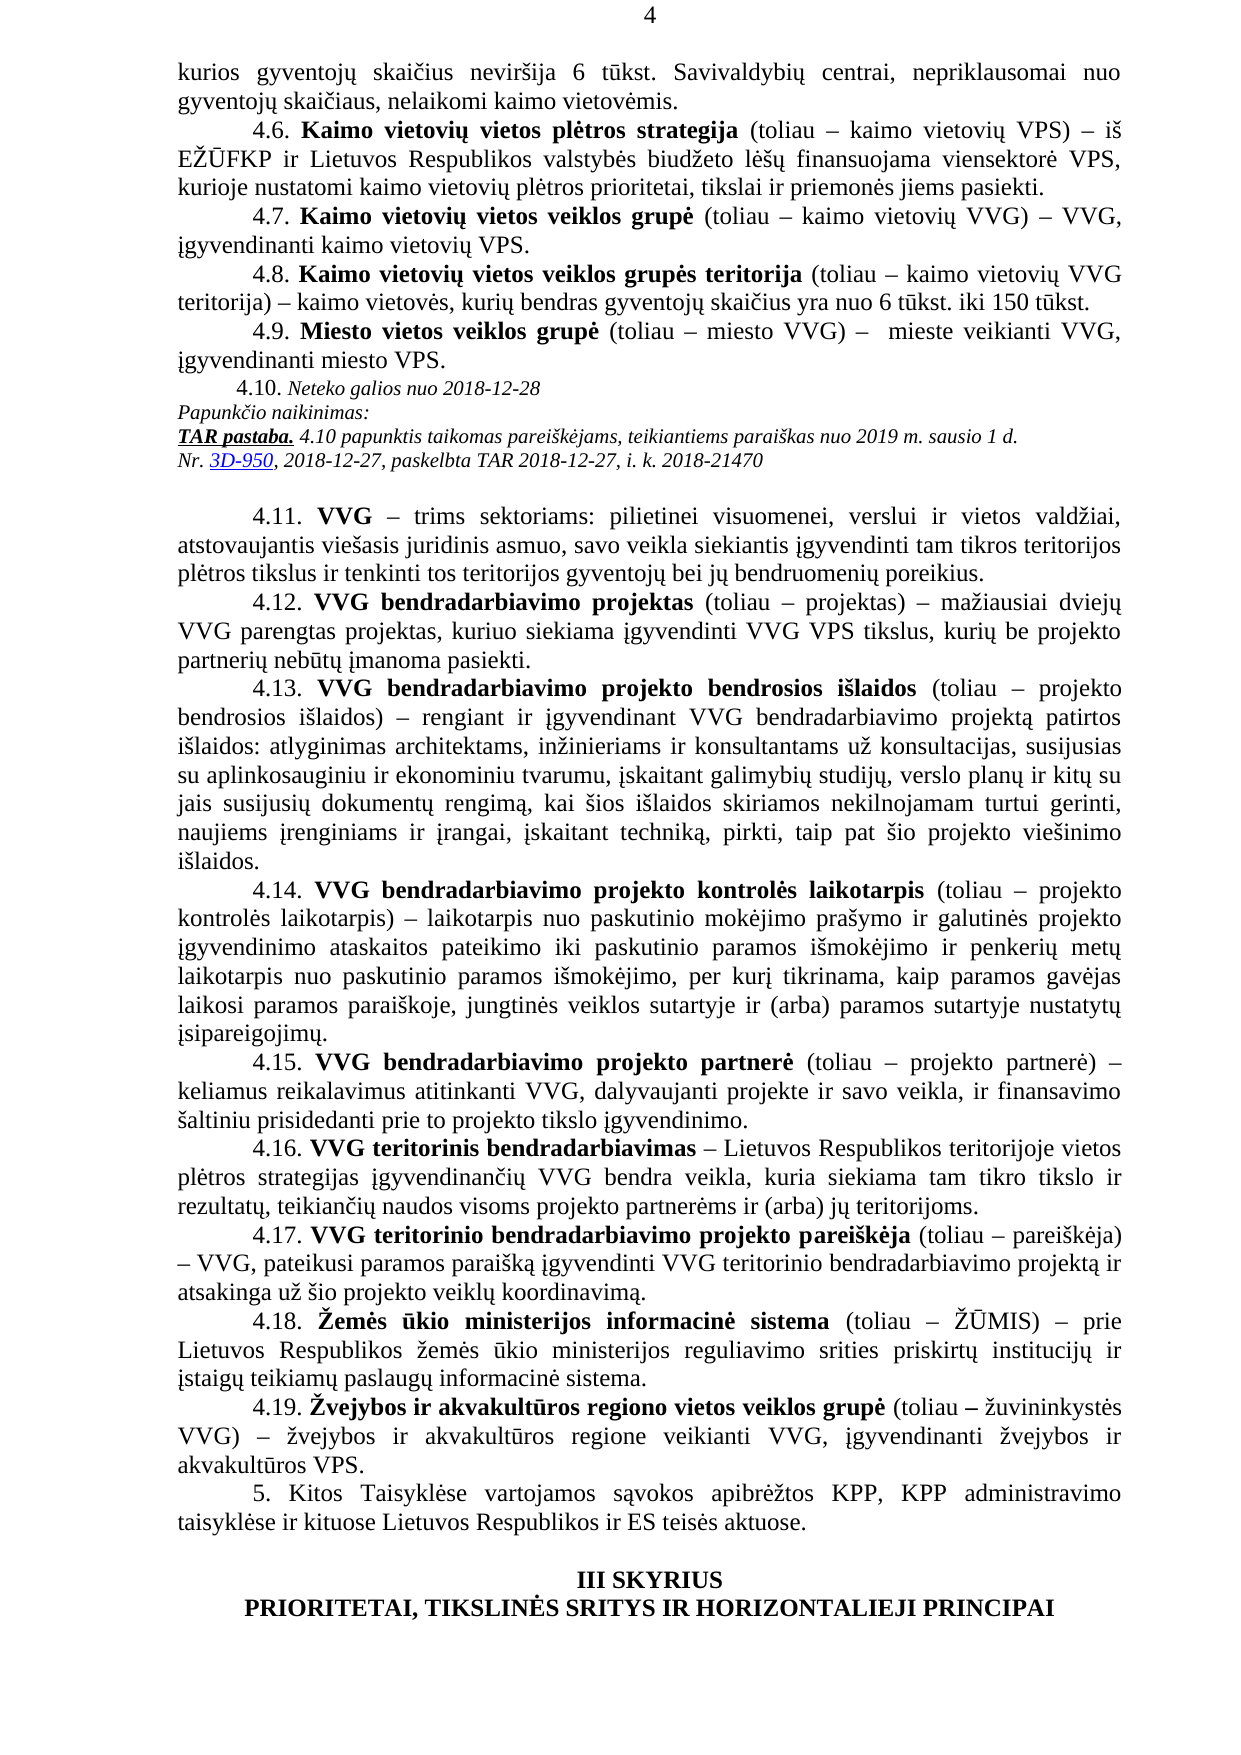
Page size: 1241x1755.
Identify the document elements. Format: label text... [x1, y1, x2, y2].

text 4.7. Kaimo vietovių vietos veiklos grupė (toliau – kaimo vietovių VVG) – VVG, įgyvendinanti kaimo vietovių VPS. [177, 201, 1122, 259]
text 4.19. Žvejybos ir akvakultūros regiono vietos veiklos grupė (toliau – žuvininkystės VVG) – žvejybos ir akvakultūros regione veikianti VVG, įgyvendinanti žvejybos ir akvakultūros VPS. [177, 1392, 1122, 1478]
text 4.15. VVG bendradarbiavimo projekto partnerė (toliau – projekto partnerė) – keliamus reikalavimus atitinkanti VVG, dalyvaujanti projekte ir savo veikla, ir finansavimo šaltiniu prisidedanti prie to projekto tikslo įgyvendinimo. [177, 1047, 1122, 1133]
text Papunkčio naikinimas: [177, 400, 1122, 424]
text 4.13. VVG bendradarbiavimo projekto bendrosios išlaidos (toliau – projekto bendrosios išlaidos) – rengiant ir įgyvendinant VVG bendradarbiavimo projektą patirtos išlaidos: atlyginimas architektams, inžinieriams ir konsultantams už konsultacijas, susijusias su aplinkosauginiu ir ekonominiu tvarumu, įskaitant galimybių studijų, verslo planų ir kitų su jais susijusių dokumentų rengimą, kai šios išlaidos skiriamos nekilnojamam turtui gerinti, naujiems įrenginiams ir įrangai, įskaitant techniką, pirkti, taip pat šio projekto viešinimo išlaidos. [177, 673, 1122, 875]
text PRIORITETAI, TIKSLINĖS SRITYS IR HORIZONTALIEJI PRINCIPAI [177, 1593, 1122, 1622]
text 4.14. VVG bendradarbiavimo projekto kontrolės laikotarpis (toliau – projekto kontrolės laikotarpis) – laikotarpis nuo paskutinio mokėjimo prašymo ir galutinės projekto įgyvendinimo ataskaitos pateikimo iki paskutinio paramos išmokėjimo ir penkerių metų laikotarpis nuo paskutinio paramos išmokėjimo, per kurį tikrinama, kaip paramos gavėjas laikosi paramos paraiškoje, jungtinės veiklos sutartyje ir (arba) paramos sutartyje nustatytų įsipareigojimų. [177, 875, 1122, 1047]
text 4.6. Kaimo vietovių vietos plėtros strategija (toliau – kaimo vietovių VPS) – iš EŽŪFKP ir Lietuvos Respublikos valstybės biudžeto lėšų finansuojama viensektorė VPS, kurioje nustatomi kaimo vietovių plėtros prioritetai, tikslai ir priemonės jiems pasiekti. [177, 115, 1122, 201]
text 4.17. VVG teritorinio bendradarbiavimo projekto pareiškėja (toliau – pareiškėja) – VVG, pateikusi paramos paraišką įgyvendinti VVG teritorinio bendradarbiavimo projektą ir atsakinga už šio projekto veiklų koordinavimą. [177, 1220, 1122, 1306]
text kurios gyventojų skaičius neviršija 6 tūkst. Savivaldybių centrai, nepriklausomai nuo gyventojų skaičiaus, nelaikomi kaimo vietovėmis. [177, 57, 1122, 115]
text Nr. 3D-950, 2018-12-27, paskelbta TAR 2018-12-27, i. k. 2018-21470 [177, 448, 1122, 472]
text 4.12. VVG bendradarbiavimo projektas (toliau – projektas) – mažiausiai dviejų VVG parengtas projektas, kuriuo siekiama įgyvendinti VVG VPS tikslus, kurių be projekto partnerių nebūtų įmanoma pasiekti. [177, 587, 1122, 673]
text 4.9. Miesto vietos veiklos grupė (toliau – miesto VVG) – mieste veikianti VVG, įgyvendinanti miesto VPS. [177, 316, 1122, 374]
text 4.18. Žemės ūkio ministerijos informacinė sistema (toliau – ŽŪMIS) – prie Lietuvos Respublikos žemės ūkio ministerijos reguliavimo srities priskirtų institucijų ir įstaigų teikiamų paslaugų informacinė sistema. [177, 1306, 1122, 1392]
text III SKYRIUS [177, 1565, 1122, 1593]
text 4.10. Neteko galios nuo 2018-12-28 [177, 374, 1122, 400]
text 4.8. Kaimo vietovių vietos veiklos grupės teritorija (toliau – kaimo vietovių VVG teritorija) – kaimo vietovės, kurių bendras gyventojų skaičius yra nuo 6 tūkst. iki 150 tūkst. [177, 259, 1122, 316]
text 4.11. VVG – trims sektoriams: pilietinei visuomenei, verslui ir vietos valdžiai, atstovaujantis viešasis juridinis asmuo, savo veikla siekiantis įgyvendinti tam tikros teritorijos plėtros tikslus ir tenkinti tos teritorijos gyventojų bei jų bendruomenių poreikius. [177, 501, 1122, 587]
text TAR pastaba. 4.10 papunktis taikomas pareiškėjams, teikiantiems paraiškas nuo 2019 m. sausio 1 d. [177, 424, 1122, 448]
text 5. Kitos Taisyklėse vartojamos sąvokos apibrėžtos KPP, KPP administravimo taisyklėse ir kituose Lietuvos Respublikos ir ES teisės aktuose. [177, 1478, 1122, 1536]
text 4.16. VVG teritorinis bendradarbiavimas – Lietuvos Respublikos teritorijoje vietos plėtros strategijas įgyvendinančių VVG bendra veikla, kuria siekiama tam tikro tikslo ir rezultatų, teikiančių naudos visoms projekto partnerėms ir (arba) jų teritorijoms. [177, 1133, 1122, 1220]
